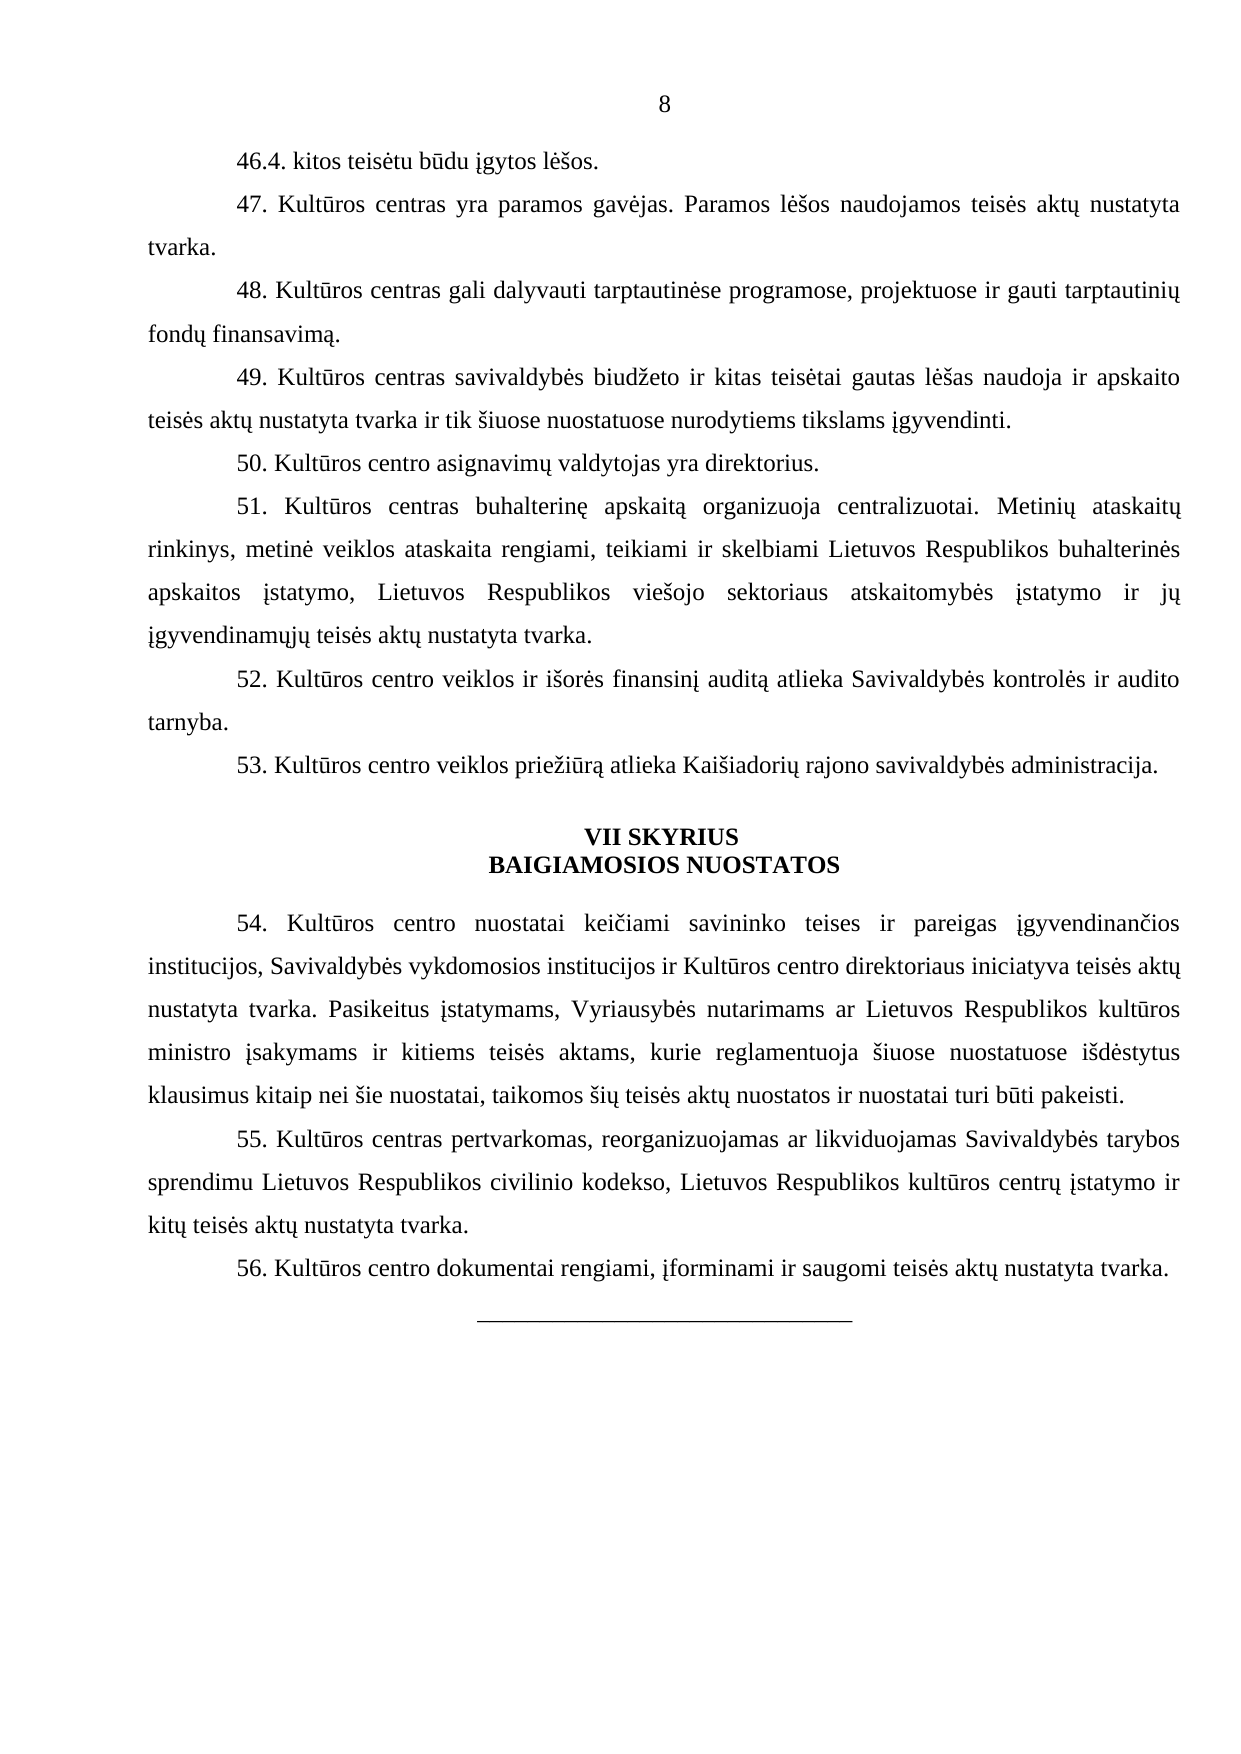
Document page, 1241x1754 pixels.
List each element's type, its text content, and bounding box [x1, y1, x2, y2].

text 52. Kultūros centro veiklos ir išorės finansinį auditą atlieka Savivaldybės kontrolės ir audito tarnyba. [148, 664, 1181, 736]
text 51. Kultūros centras buhalterinę apskaitą organizuoja centralizuotai. Metinių ataskaitų rinkinys, metinė veiklos ataskaita rengiami, teikiami ir skelbiami Lietuvos Respublikos buhalterinės apskaitos įstatymo, Lietuvos Respublikos viešojo sektoriaus atskaitomybės įstatymo ir jų įgyvendinamųjų teisės aktų nustatyta tvarka. [148, 491, 1181, 649]
text 49. Kultūros centras savivaldybės biudžeto ir kitas teisėtai gautas lėšas naudoja ir apskaito teisės aktų nustatyta tvarka ir tik šiuose nuostatuose nurodytiems tikslams įgyvendinti. [148, 362, 1181, 434]
text 48. Kultūros centras gali dalyvauti tarptautinėse programose, projektuose ir gauti tarptautinių fondų finansavimą. [148, 276, 1181, 347]
text 56. Kultūros centro dokumentai rengiami, įforminami ir saugomi teisės aktų nustatyta tvarka. [148, 1253, 1181, 1282]
text VII SKYRIUS [148, 822, 1181, 851]
text 55. Kultūros centras pertvarkomas, reorganizuojamas ar likviduojamas Savivaldybės tarybos sprendimu Lietuvos Respublikos civilinio kodekso, Lietuvos Respublikos kultūros centrų įstatymo ir kitų teisės aktų nustatyta tvarka. [148, 1124, 1181, 1239]
text 54. Kultūros centro nuostatai keičiami savininko teises ir pareigas įgyvendinančios institucijos, Savivaldybės vykdomosios institucijos ir Kultūros centro direktoriaus iniciatyva teisės aktų nustatyta tvarka. Pasikeitus įstatymams, Vyriausybės nutarimams ar Lietuvos Respublikos kultūros ministro įsakymams ir kitiems teisės aktams, kurie reglamentuoja šiuose nuostatuose išdėstytus klausimus kitaip nei šie nuostatai, taikomos šių teisės aktų nuostatos ir nuostatai turi būti pakeisti. [148, 908, 1181, 1109]
text 53. Kultūros centro veiklos priežiūrą atlieka Kaišiadorių rajono savivaldybės administracija. [148, 750, 1181, 779]
text ______________________________ [148, 1296, 1181, 1325]
text 46.4. kitos teisėtu būdu įgytos lėšos. [148, 146, 1181, 175]
text BAIGIAMOSIOS NUOSTATOS [148, 851, 1181, 879]
text 50. Kultūros centro asignavimų valdytojas yra direktorius. [148, 448, 1181, 477]
text 47. Kultūros centras yra paramos gavėjas. Paramos lėšos naudojamos teisės aktų nustatyta tvarka. [148, 189, 1181, 261]
